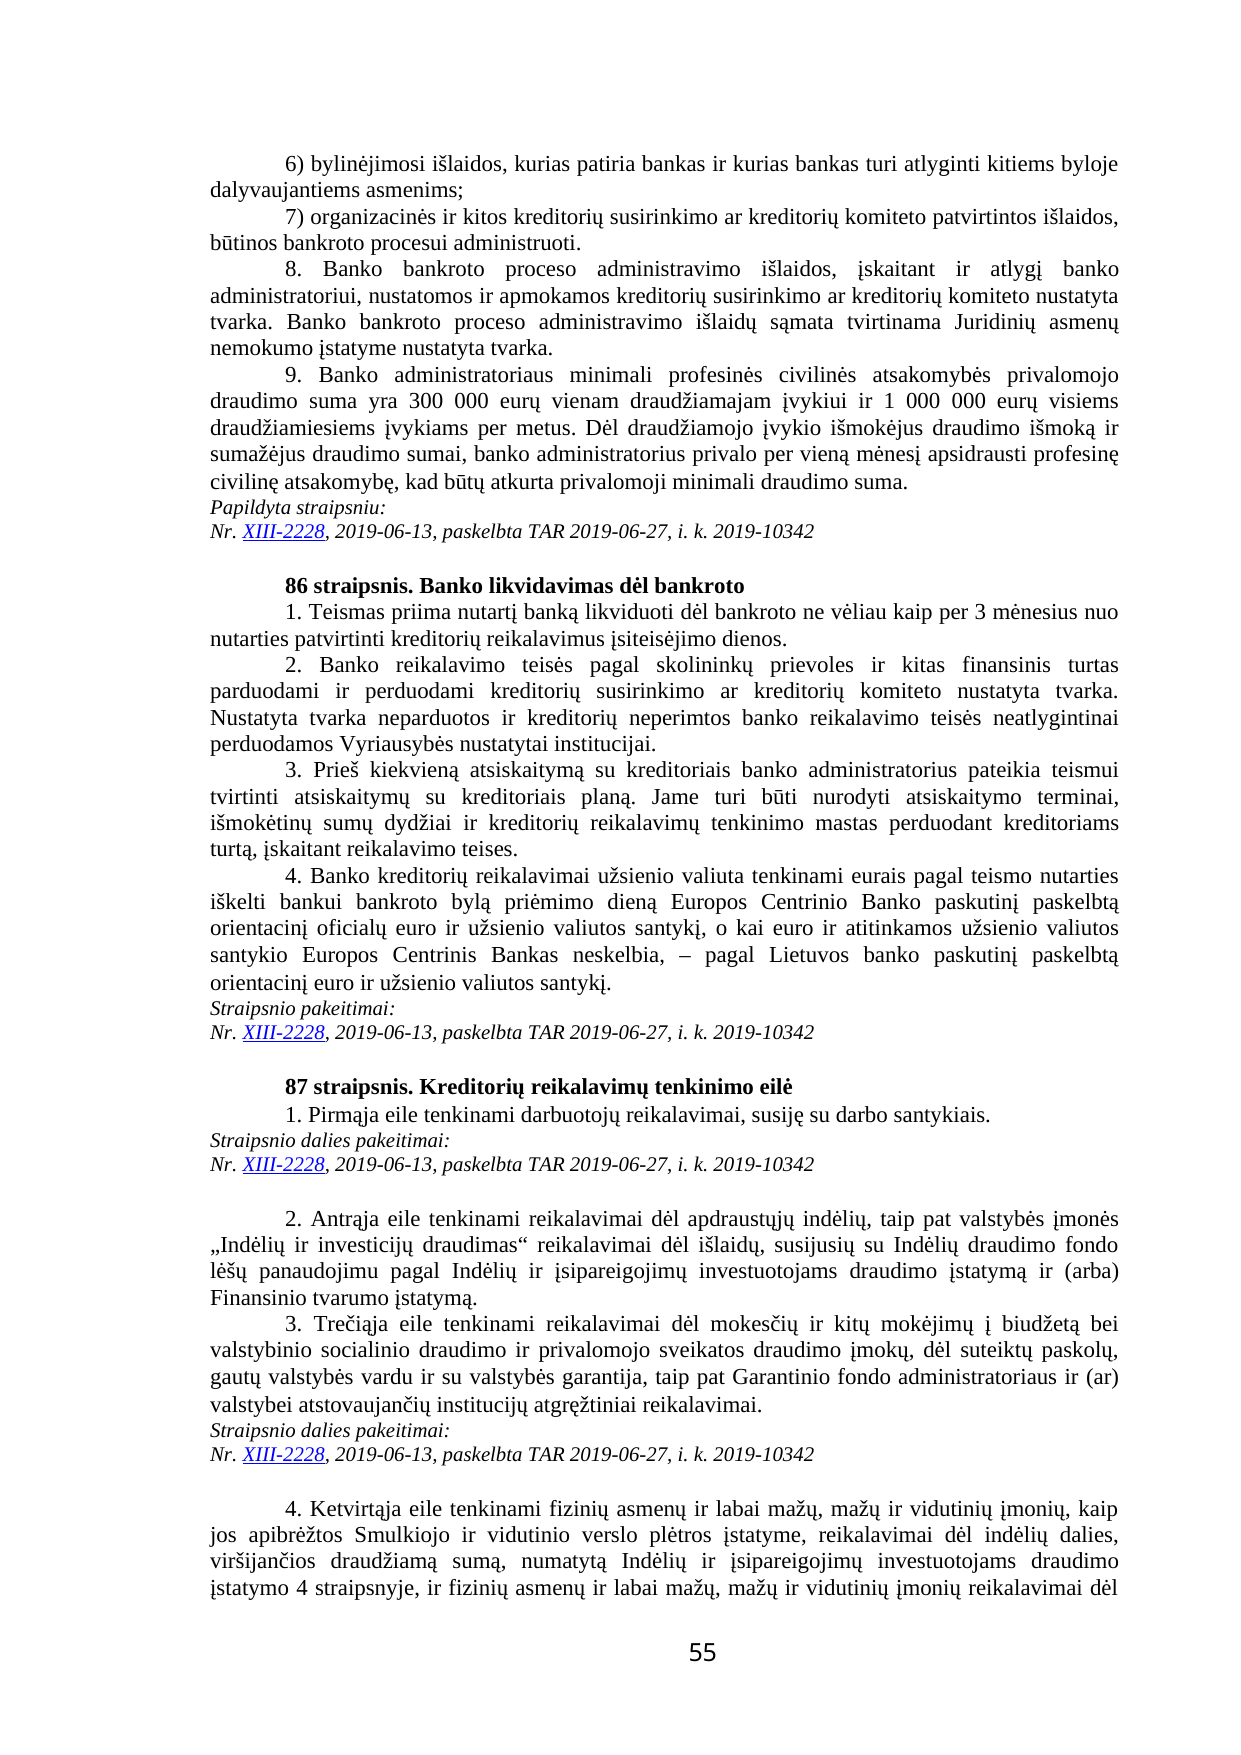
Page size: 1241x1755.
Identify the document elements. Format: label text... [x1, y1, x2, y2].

text Straipsnio dalies pakeitimai: [210, 1418, 1120, 1442]
text 1. Teismas priima nutartį banką likviduoti dėl bankroto ne vėliau kaip per 3 mėnesius nuo nutarties patvirtinti kreditorių reikalavimus įsiteisėjimo dienos. [210, 598, 1120, 651]
text 4. Ketvirtąja eile tenkinami fizinių asmenų ir labai mažų, mažų ir vidutinių įmonių, kaip jos apibrėžtos Smulkiojo ir vidutinio verslo plėtros įstatyme, reikalavimai dėl indėlių dalies, viršijančios draudžiamą sumą, numatytą Indėlių ir įsipareigojimų investuotojams draudimo įstatymo 4 straipsnyje, ir fizinių asmenų ir labai mažų, mažų ir vidutinių įmonių reikalavimai dėl [210, 1495, 1120, 1600]
text Nr. XIII-2228, 2019-06-13, paskelbta TAR 2019-06-27, i. k. 2019-10342 [210, 1152, 1120, 1176]
text 86 straipsnis. Banko likvidavimas dėl bankroto [210, 572, 1120, 598]
text 2. Banko reikalavimo teisės pagal skolininkų prievoles ir kitas finansinis turtas parduodami ir perduodami kreditorių susirinkimo ar kreditorių komiteto nustatyta tvarka. Nustatyta tvarka neparduotos ir kreditorių neperimtos banko reikalavimo teisės neatlygintinai perduodamos Vyriausybės nustatytai institucijai. [210, 651, 1120, 756]
text 9. Banko administratoriaus minimali profesinės civilinės atsakomybės privalomojo draudimo suma yra 300 000 eurų vienam draudžiamajam įvykiui ir 1 000 000 eurų visiems draudžiamiesiems įvykiams per metus. Dėl draudžiamojo įvykio išmokėjus draudimo išmoką ir sumažėjus draudimo sumai, banko administratorius privalo per vieną mėnesį apsidrausti profesinę civilinę atsakomybę, kad būtų atkurta privalomoji minimali draudimo suma. [210, 361, 1120, 495]
text 3. Prieš kiekvieną atsiskaitymą su kreditoriais banko administratorius pateikia teismui tvirtinti atsiskaitymų su kreditoriais planą. Jame turi būti nurodyti atsiskaitymo terminai, išmokėtinų sumų dydžiai ir kreditorių reikalavimų tenkinimo mastas perduodant kreditoriams turtą, įskaitant reikalavimo teises. [210, 756, 1120, 862]
text Papildyta straipsniu: [210, 495, 1120, 519]
text Nr. XIII-2228, 2019-06-13, paskelbta TAR 2019-06-27, i. k. 2019-10342 [210, 519, 1120, 543]
text 2. Antrąja eile tenkinami reikalavimai dėl apdraustųjų indėlių, taip pat valstybės įmonės „Indėlių ir investicijų draudimas“ reikalavimai dėl išlaidų, susijusių su Indėlių draudimo fondo lėšų panaudojimu pagal Indėlių ir įsipareigojimų investuotojams draudimo įstatymą ir (arba) Finansinio tvarumo įstatymą. [210, 1205, 1120, 1310]
text 87 straipsnis. Kreditorių reikalavimų tenkinimo eilė [210, 1073, 1120, 1099]
text 7) organizacinės ir kitos kreditorių susirinkimo ar kreditorių komiteto patvirtintos išlaidos, būtinos bankroto procesui administruoti. [210, 203, 1120, 255]
text Nr. XIII-2228, 2019-06-13, paskelbta TAR 2019-06-27, i. k. 2019-10342 [210, 1442, 1120, 1466]
text Straipsnio dalies pakeitimai: [210, 1128, 1120, 1152]
text 8. Banko bankroto proceso administravimo išlaidos, įskaitant ir atlygį banko administratoriui, nustatomos ir apmokamos kreditorių susirinkimo ar kreditorių komiteto nustatyta tvarka. Banko bankroto proceso administravimo išlaidų sąmata tvirtinama Juridinių asmenų nemokumo įstatyme nustatyta tvarka. [210, 255, 1120, 361]
text 1. Pirmąja eile tenkinami darbuotojų reikalavimai, susiję su darbo santykiais. [210, 1099, 1120, 1128]
text 6) bylinėjimosi išlaidos, kurias patiria bankas ir kurias bankas turi atlyginti kitiems byloje dalyvaujantiems asmenims; [210, 150, 1120, 203]
text 3. Trečiąja eile tenkinami reikalavimai dėl mokesčių ir kitų mokėjimų į biudžetą bei valstybinio socialinio draudimo ir privalomojo sveikatos draudimo įmokų, dėl suteiktų paskolų, gautų valstybės vardu ir su valstybės garantija, taip pat Garantinio fondo administratoriaus ir (ar) valstybei atstovaujančių institucijų atgręžtiniai reikalavimai. [210, 1310, 1120, 1418]
text Nr. XIII-2228, 2019-06-13, paskelbta TAR 2019-06-27, i. k. 2019-10342 [210, 1020, 1120, 1044]
text Straipsnio pakeitimai: [210, 996, 1120, 1020]
text 4. Banko kreditorių reikalavimai užsienio valiuta tenkinami eurais pagal teismo nutarties iškelti bankui bankroto bylą priėmimo dieną Europos Centrinio Banko paskutinį paskelbtą orientacinį oficialų euro ir užsienio valiutos santykį, o kai euro ir atitinkamos užsienio valiutos santykio Europos Centrinis Bankas neskelbia, – pagal Lietuvos banko paskutinį paskelbtą orientacinį euro ir užsienio valiutos santykį. [210, 862, 1120, 996]
